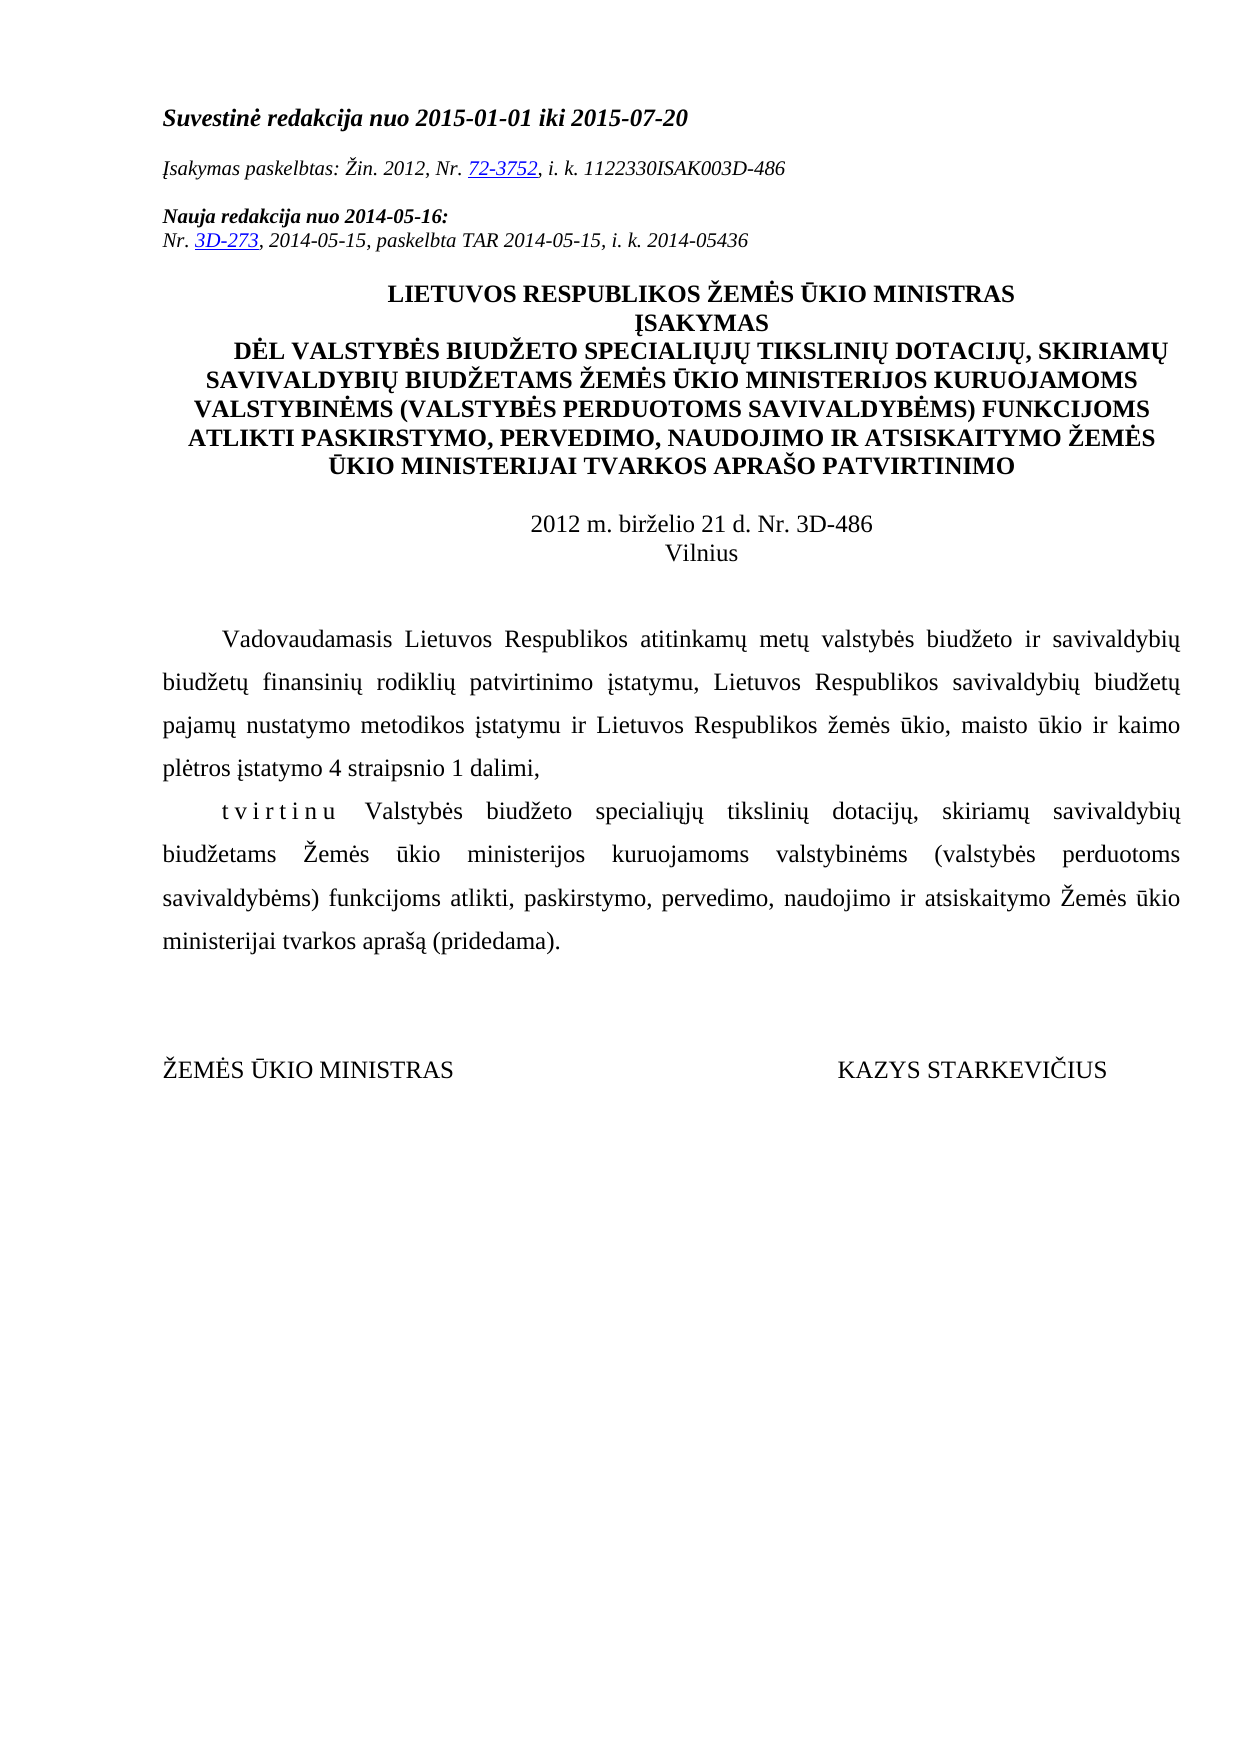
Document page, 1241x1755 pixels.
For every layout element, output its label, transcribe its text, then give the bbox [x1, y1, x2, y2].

text LIETUVOS RESPUBLIKOS ŽEMĖS ŪKIO MINISTRAS [162, 279, 1181, 308]
text tvirtinu Valstybės biudžeto specialiųjų tikslinių dotacijų, skiriamų savivaldybių biudžetams Žemės ūkio ministerijos kuruojamoms valstybinėms (valstybės perduotoms savivaldybėms) funkcijoms atlikti, paskirstymo, pervedimo, naudojimo ir atsiskaitymo Žemės ūkio ministerijai tvarkos aprašą (pridedama). [162, 796, 1181, 954]
text Nauja redakcija nuo 2014-05-16: [162, 204, 1181, 228]
text ĮSAKYMAS [162, 308, 1181, 336]
text 2012 m. birželio 21 d. Nr. 3D-486 [162, 509, 1181, 538]
text Įsakymas paskelbtas: Žin. 2012, Nr. 72-3752, i. k. 1122330ISAK003D-486 [162, 156, 1181, 180]
text Vadovaudamasis Lietuvos Respublikos atitinkamų metų valstybės biudžeto ir savivaldybių biudžetų finansinių rodiklių patvirtinimo įstatymu, Lietuvos Respublikos savivaldybių biudžetų pajamų nustatymo metodikos įstatymu ir Lietuvos Respublikos žemės ūkio, maisto ūkio ir kaimo plėtros įstatymo 4 straipsnio 1 dalimi, [162, 624, 1181, 782]
text Suvestinė redakcija nuo 2015-01-01 iki 2015-07-20 [162, 103, 1181, 132]
text Vilnius [162, 538, 1181, 566]
text Žemės ūkio ministras Kazys Starkevičius [162, 1055, 1181, 1084]
text DĖL VALSTYBĖS BIUDŽETO SPECIALIŲJŲ TIKSLINIŲ DOTACIJŲ, SKIRIAMŲ SAVIVALDYBIŲ BIUDŽETAMS ŽEMĖS ŪKIO MINISTERIJOS KURUOJAMOMS VALSTYBINĖMS (VALSTYBĖS PERDUOTOMS SAVIVALDYBĖMS) FUNKCIJOMS ATLIKTI PASKIRSTYMO, PERVEDIMO, NAUDOJIMO IR ATSISKAITYMO ŽEMĖS ŪKIO MINISTERIJAI TVARKOS APRAŠO PATVIRTINIMO [162, 336, 1181, 480]
text Nr. 3D-273, 2014-05-15, paskelbta TAR 2014-05-15, i. k. 2014-05436 [162, 228, 1181, 252]
